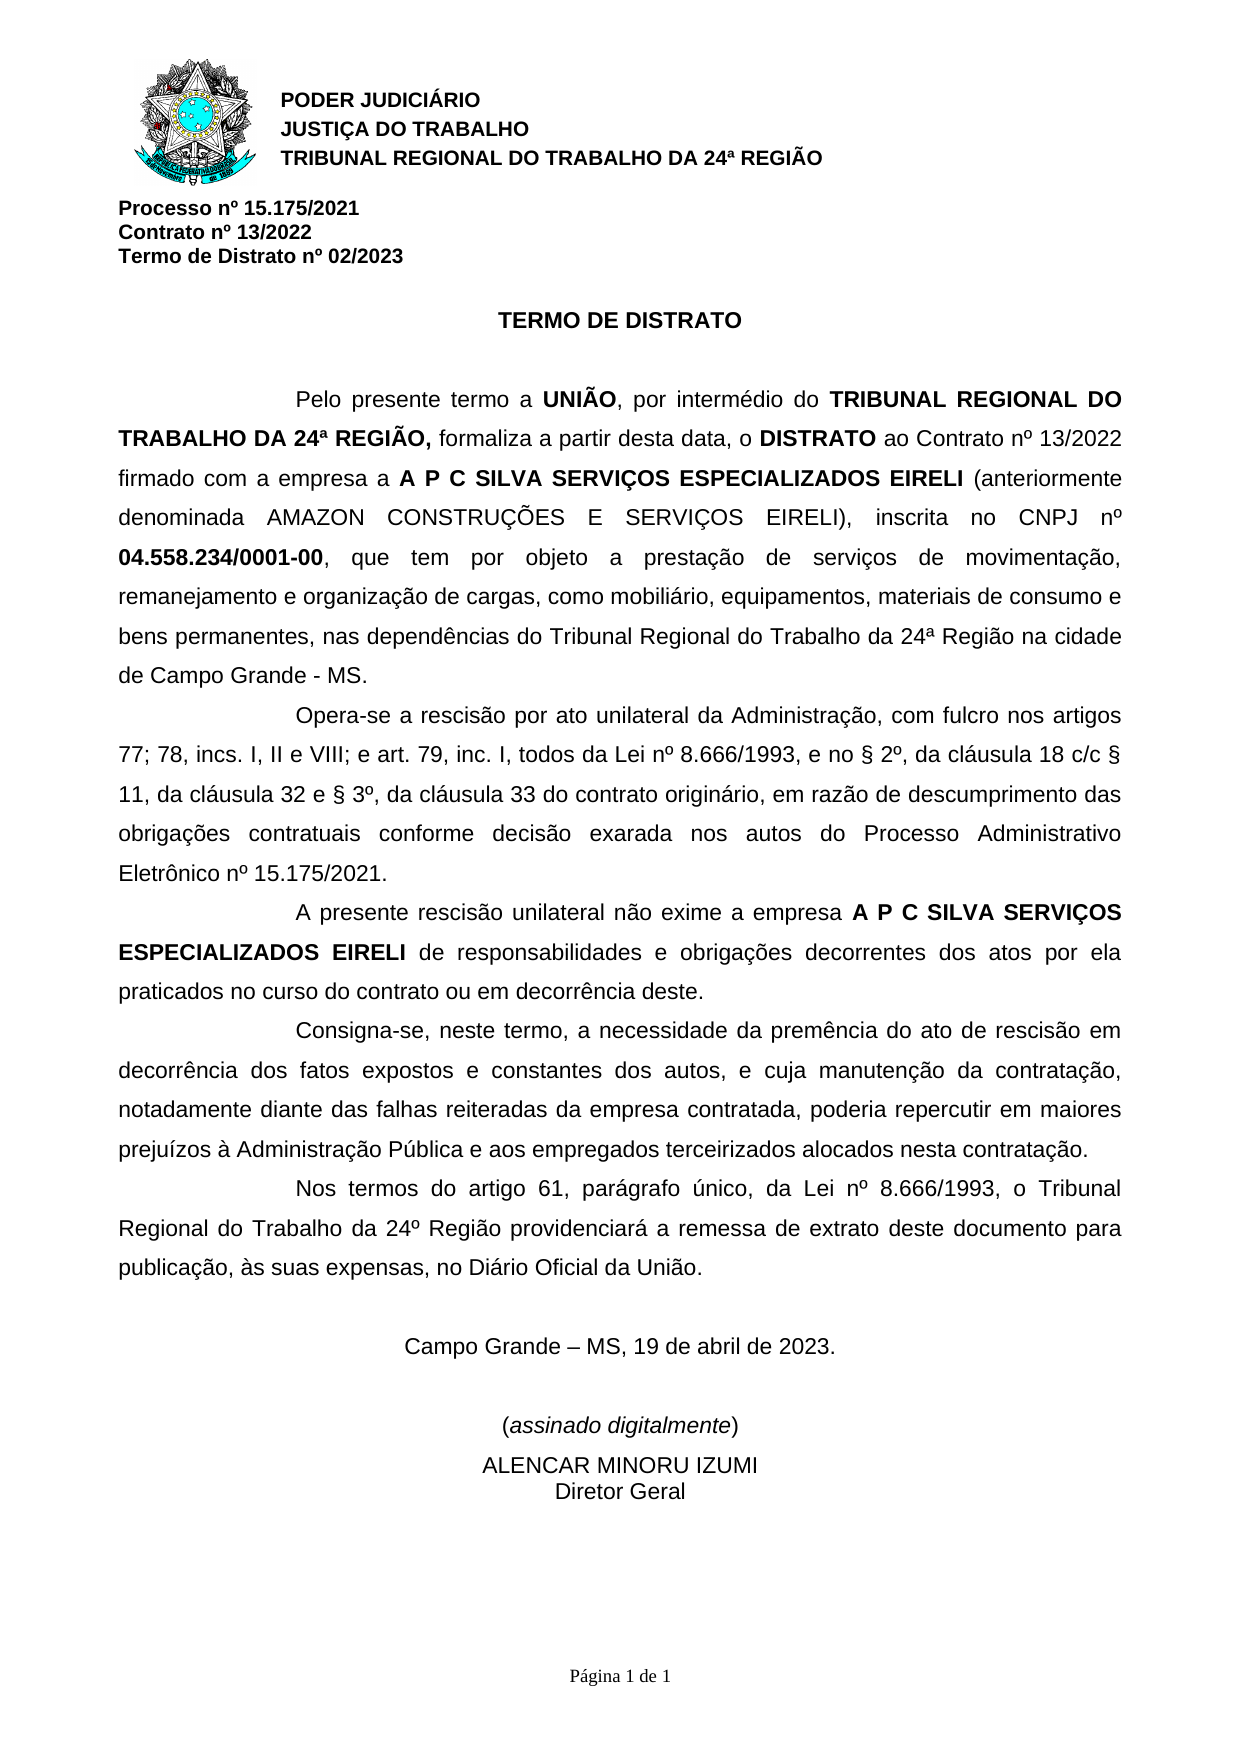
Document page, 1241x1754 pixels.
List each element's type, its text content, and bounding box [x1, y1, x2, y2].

text Opera-se a rescisão por ato unilateral da Administração, com fulcro nos artigos 77; 78, incs. I, II e VIII; e art. 79, inc. I, todos da Lei nº 8.666/1993, e no § 2º, da cláusula 18 c/c § 11, da cláusula 32 e § 3º, da cláusula 33 do contrato originário, em razão de descumprimento das obrigações contratuais conforme decisão exarada nos autos do Processo Administrativo Eletrônico nº 15.175/2021. [118, 702, 1122, 886]
text Consigna-se, neste termo, a necessidade da premência do ato de rescisão em decorrência dos fatos expostos e constantes dos autos, e cuja manutenção da contratação, notadamente diante das falhas reiteradas da empresa contratada, poderia repercutir em maiores prejuízos à Administração Pública e aos empregados terceirizados alocados nesta contratação. [118, 1017, 1122, 1162]
text Diretor Geral [118, 1478, 1122, 1504]
text Campo Grande – MS, 19 de abril de 2023. [118, 1333, 1122, 1360]
text A presente rescisão unilateral não exime a empresa A P C SILVA SERVIÇOS ESPECIALIZADOS EIRELI de responsabilidades e obrigações decorrentes dos atos por ela praticados no curso do contrato ou em decorrência deste. [118, 899, 1122, 1004]
text Pelo presente termo a UNIÃO, por intermédio do TRIBUNAL REGIONAL DO TRABALHO DA 24ª REGIÃO, formaliza a partir desta data, o Distrato ao Contrato nº 13/2022 firmado com a empresa a A P C SILVA SERVIÇOS ESPECIALIZADOS EIRELI (anteriormente denominada AMAZON CONSTRUÇÕES E SERVIÇOS EIRELI), inscrita no CNPJ nº 04.558.234/0001-00, que tem por objeto a prestação de serviços de movimentação, remanejamento e organização de cargas, como mobiliário, equipamentos, materiais de consumo e bens permanentes, nas dependências do Tribunal Regional do Trabalho da 24ª Região na cidade de Campo Grande - MS. [118, 386, 1122, 688]
text ALENCAR MINORU IZUMI [118, 1452, 1122, 1478]
text Nos termos do artigo 61, parágrafo único, da Lei nº 8.666/1993, o Tribunal Regional do Trabalho da 24º Região providenciará a remessa de extrato deste documento para publicação, às suas expensas, no Diário Oficial da União. [118, 1175, 1122, 1281]
text TERMO DE DISTRATO [118, 307, 1122, 333]
text (assinado digitalmente) [118, 1412, 1122, 1439]
